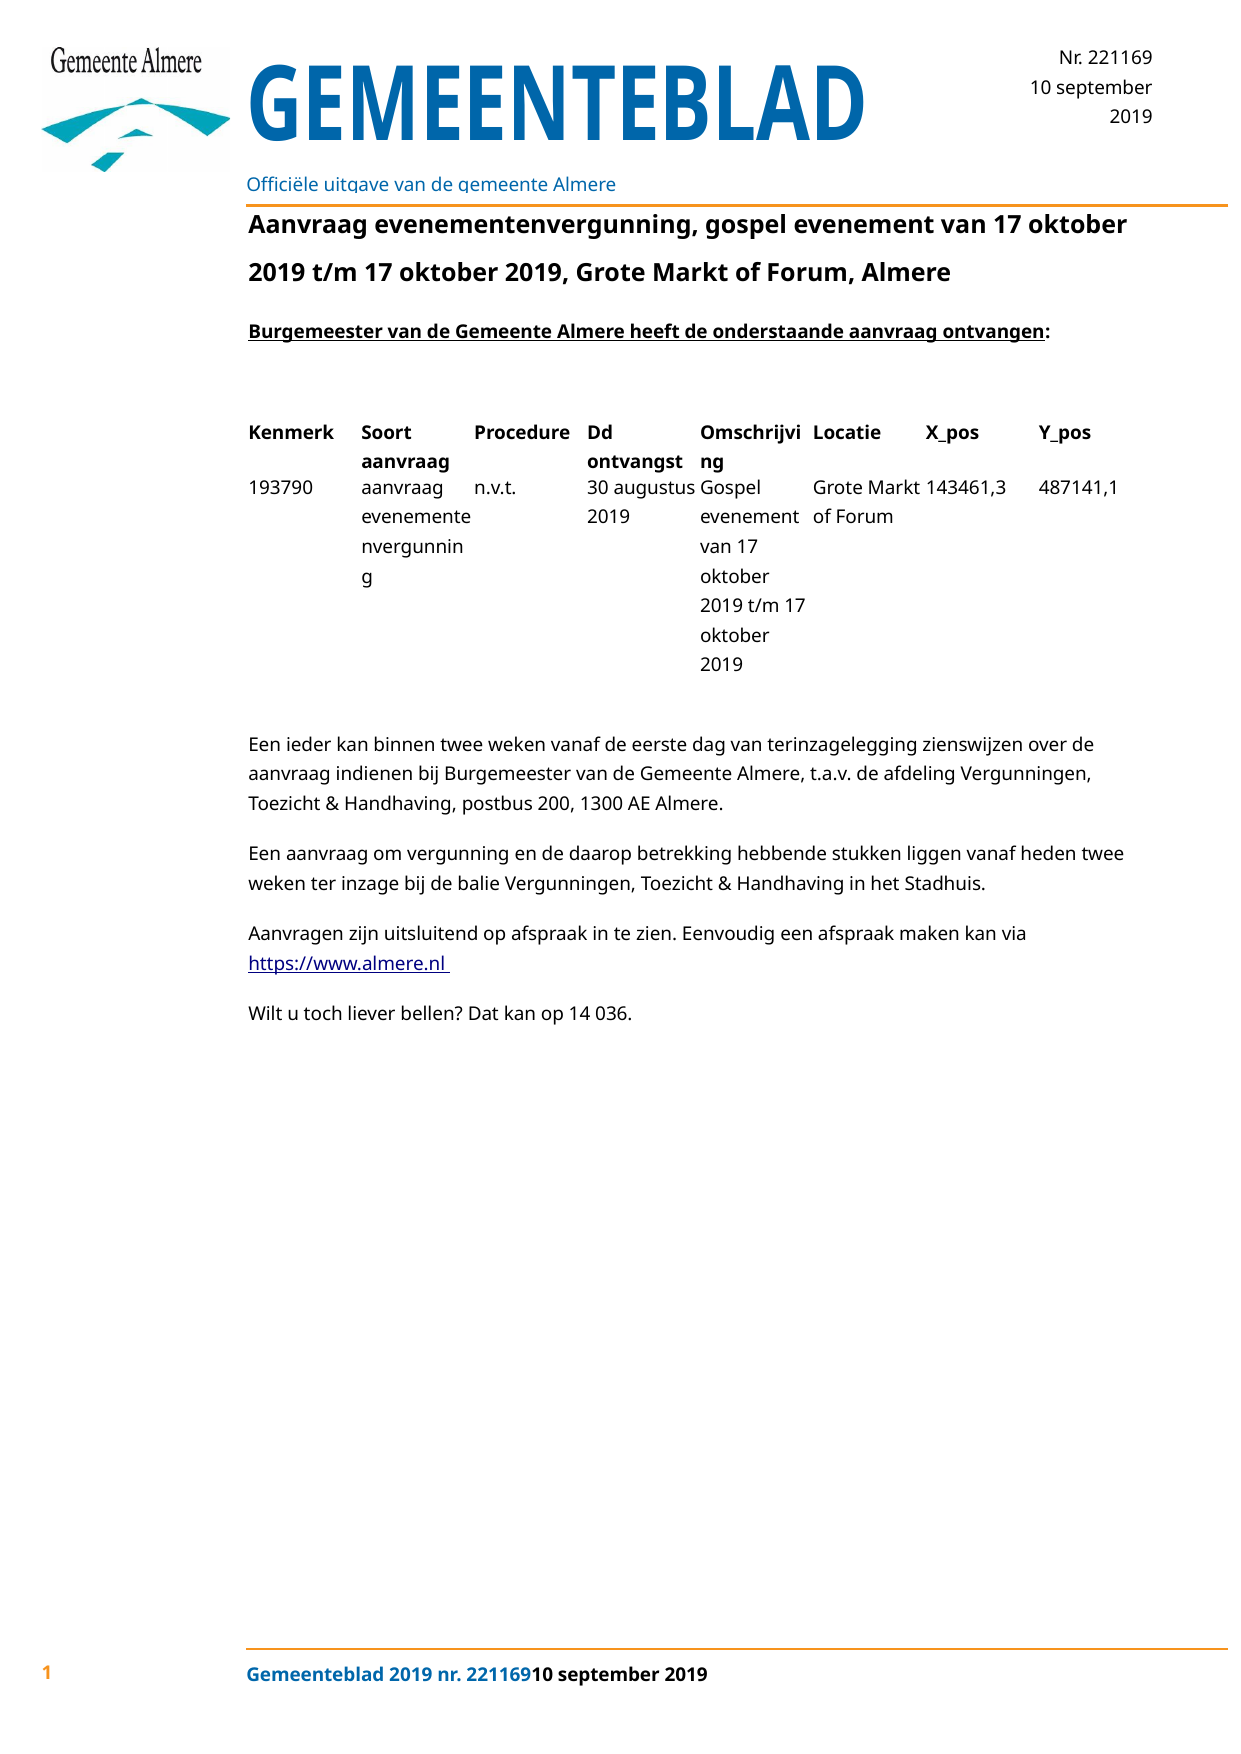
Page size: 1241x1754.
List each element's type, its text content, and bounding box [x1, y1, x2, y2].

table_cell 193790 [248, 474, 361, 677]
table_cell n.v.t. [474, 474, 587, 677]
table_header Locatie [813, 419, 926, 474]
text Een ieder kan binnen twee weken vanaf de eerste dag van terinzagelegging zienswijzen over de aanvraag indienen bij Burgemeester van de Gemeente Almere, t.a.v. de afdeling Vergunningen, Toezicht & Handhaving, postbus 200, 1300 AE Almere. [248, 731, 1152, 816]
text Een aanvraag om vergunning en de daarop betrekking hebbende stukken liggen vanaf heden twee weken ter inzage bij de balie Vergunningen, Toezicht & Handhaving in het Stadhuis. [248, 841, 1152, 896]
table_cell aanvraag evenementenvergunning [361, 474, 474, 677]
picture [41, 47, 231, 172]
table_header Soort aanvraag [361, 419, 474, 474]
text Aanvraag evenementenvergunning, gospel evenement van 17 oktober 2019 t/m 17 oktober 2019, Grote Markt of Forum, Almere [248, 207, 1152, 288]
table_header Procedure [474, 419, 587, 474]
table_header X_pos [926, 419, 1038, 474]
table_header Omschrijving [700, 419, 813, 474]
table_header Y_pos [1039, 419, 1152, 474]
table_cell 487141,1 [1039, 474, 1152, 677]
table_cell 30 augustus 2019 [587, 474, 700, 677]
text Aanvragen zijn uitsluitend op afspraak in te zien. Eenvoudig een afspraak maken kan via https://www.almere.nl [248, 921, 1152, 976]
table_header Kenmerk [248, 419, 361, 474]
table_cell Gospel evenement van 17 oktober 2019 t/m 17 oktober 2019 [700, 474, 813, 677]
text Wilt u toch liever bellen? Dat kan op 14 036. [248, 1001, 1152, 1026]
table_header Dd ontvangst [587, 419, 700, 474]
text Burgemeester van de Gemeente Almere heeft de onderstaande aanvraag ontvangen: [248, 318, 1152, 344]
table_cell Grote Markt of Forum [813, 474, 926, 677]
table_cell 143461,3 [926, 474, 1038, 677]
